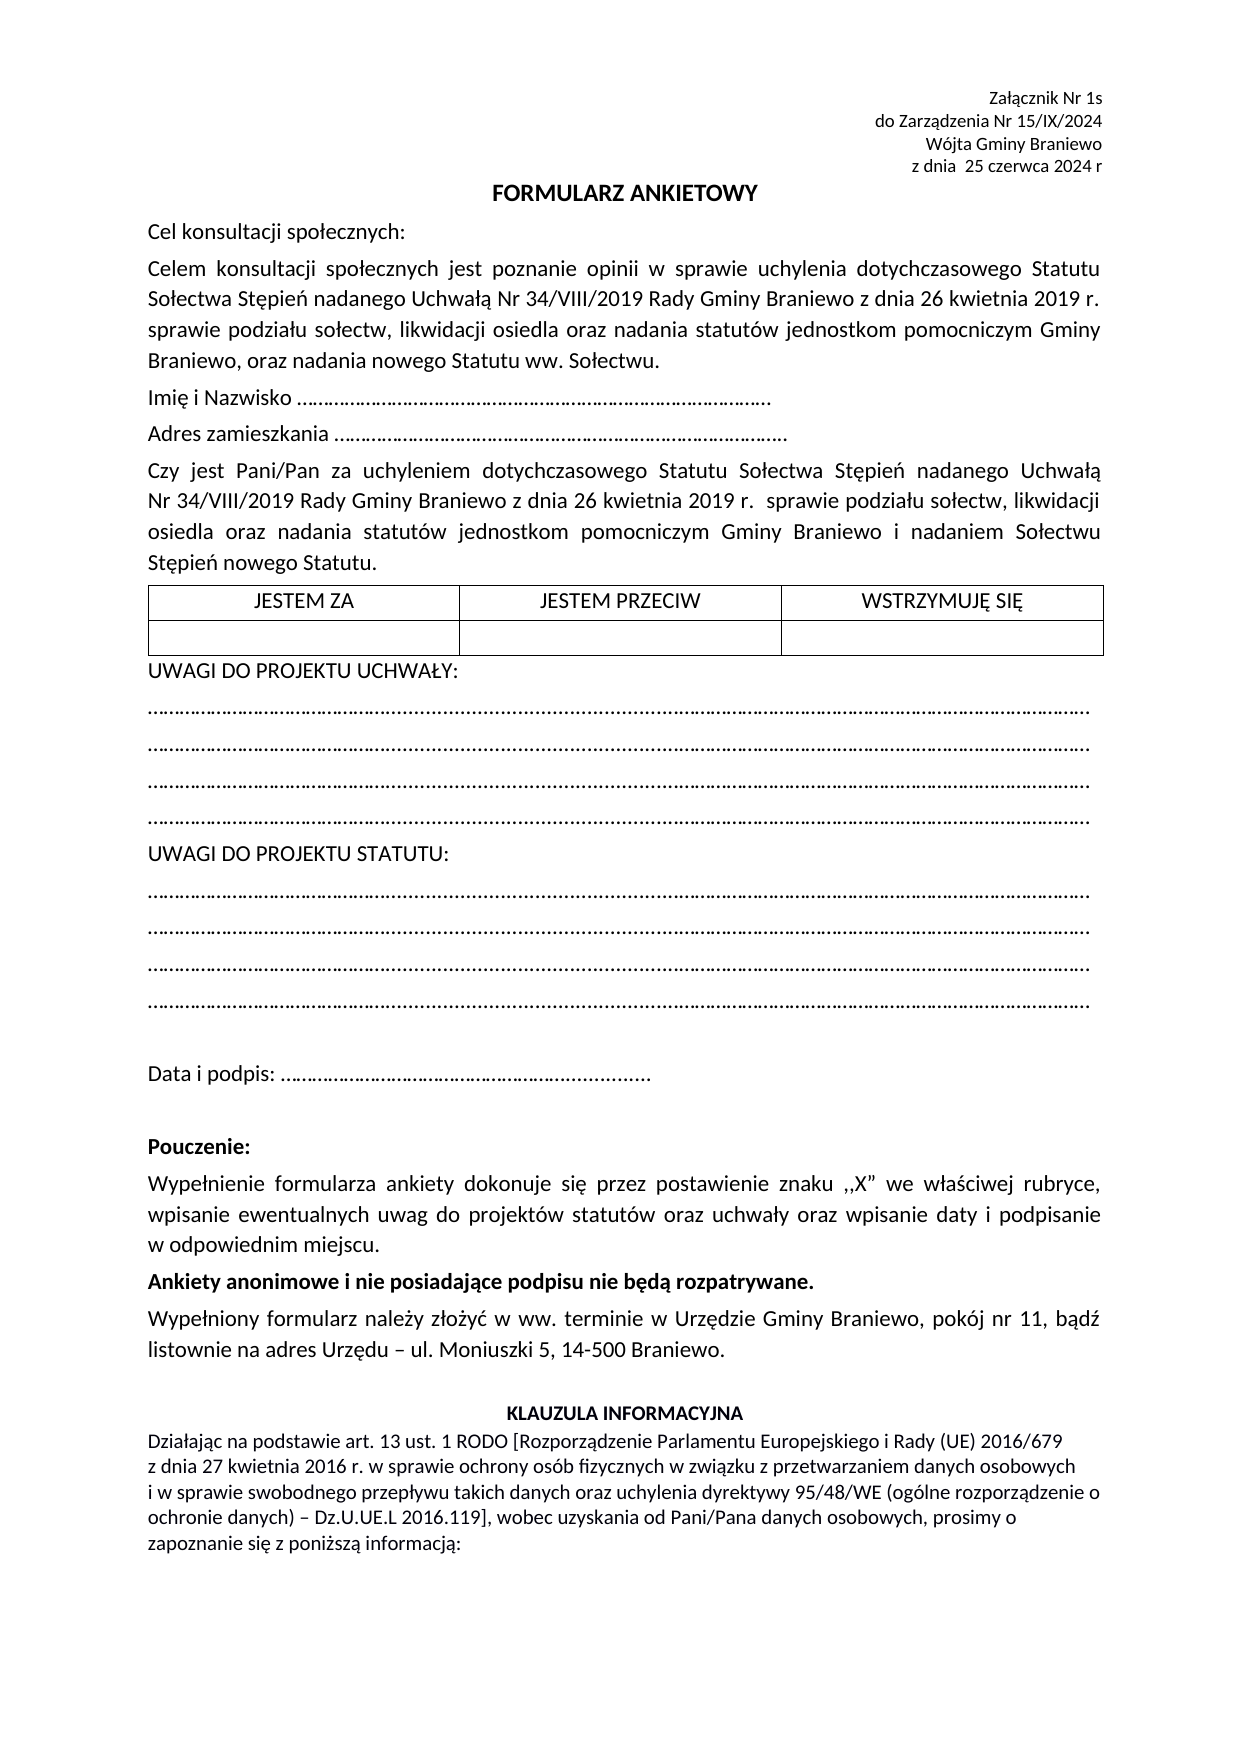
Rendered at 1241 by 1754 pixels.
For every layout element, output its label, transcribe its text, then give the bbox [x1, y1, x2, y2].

text ………………………………………...................................................…………………………………………………………………… [148, 729, 1102, 757]
table_cell [782, 621, 1103, 655]
table_cell [149, 621, 459, 655]
text Wójta Gminy Braniewo [148, 132, 1102, 155]
table_header JESTEM ZA [149, 586, 459, 620]
text Ankiety anonimowe i nie posiadające podpisu nie będą rozpatrywane. [148, 1267, 1102, 1295]
text UWAGI DO PROJEKTU STATUTU: [148, 839, 1102, 867]
text ………………………………………...................................................…………………………………………………………………… [148, 912, 1102, 941]
text UWAGI DO PROJEKTU UCHWAŁY: [148, 656, 1102, 684]
text ………………………………………...................................................…………………………………………………………………… [148, 876, 1102, 904]
text Imię i Nazwisko ……………………………………………………………………………… [148, 383, 1102, 411]
text Pouczenie: [148, 1132, 1102, 1161]
text Wypełniony formularz należy złożyć w ww. terminie w Urzędzie Gminy Braniewo, pokój nr 11, bądź listownie na adres Urzędu – ul. Moniuszki 5, 14-500 Braniewo. [148, 1304, 1102, 1363]
table_header JESTEM PRZECIW [460, 586, 781, 620]
text ………………………………………...................................................…………………………………………………………………… [148, 692, 1102, 721]
text Data i podpis: ………………………………………………............... [148, 1059, 1102, 1087]
text Adres zamieszkania ………………………………………………………………………….. [148, 419, 1102, 447]
table_header WSTRZYMUJĘ SIĘ [782, 586, 1103, 620]
text ………………………………………...................................................…………………………………………………………………… [148, 986, 1102, 1014]
text KLAUZULA INFORMACYJNA [148, 1400, 1102, 1425]
text Celem konsultacji społecznych jest poznanie opinii w sprawie uchylenia dotychczasowego Statutu Sołectwa Stępień nadanego Uchwałą Nr 34/VIII/2019 Rady Gminy Braniewo z dnia 26 kwietnia 2019 r. sprawie podziału sołectw, likwidacji osiedla oraz nadania statutów jednostkom pomocniczym Gminy Braniewo, oraz nadania nowego Statutu ww. Sołectwu. [148, 254, 1102, 374]
subtitle FORMULARZ ANKIETOWY [148, 178, 1102, 208]
text Czy jest Pani/Pan za uchyleniem dotychczasowego Statutu Sołectwa Stępień nadanego Uchwałą Nr 34/VIII/2019 Rady Gminy Braniewo z dnia 26 kwietnia 2019 r. sprawie podziału sołectw, likwidacji osiedla oraz nadania statutów jednostkom pomocniczym Gminy Braniewo i nadaniem Sołectwu Stępień nowego Statutu. [148, 456, 1102, 576]
text ………………………………………...................................................…………………………………………………………………… [148, 949, 1102, 977]
text Działając na podstawie art. 13 ust. 1 RODO [Rozporządzenie Parlamentu Europejskiego i Rady (UE) 2016/679 z dnia 27 kwietnia 2016 r. w sprawie ochrony osób fizycznych w związku z przetwarzaniem danych osobowych i w sprawie swobodnego przepływu takich danych oraz uchylenia dyrektywy 95/48/WE (ogólne rozporządzenie o ochronie danych) – Dz.U.UE.L 2016.119], wobec uzyskania od Pani/Pana danych osobowych, prosimy o zapoznanie się z poniższą informacją: [148, 1428, 1102, 1555]
table_cell [460, 621, 781, 655]
text z dnia 25 czerwca 2024 r [148, 155, 1102, 178]
text ………………………………………...................................................…………………………………………………………………… [148, 802, 1102, 831]
text Wypełnienie formularza ankiety dokonuje się przez postawienie znaku ,,X” we właściwej rubryce, wpisanie ewentualnych uwag do projektów statutów oraz uchwały oraz wpisanie daty i podpisanie w odpowiednim miejscu. [148, 1169, 1102, 1259]
text Załącznik Nr 1s do Zarządzenia Nr 15/IX/2024 [148, 86, 1102, 132]
text Cel konsultacji społecznych: [148, 217, 1102, 245]
text ………………………………………...................................................…………………………………………………………………… [148, 766, 1102, 794]
